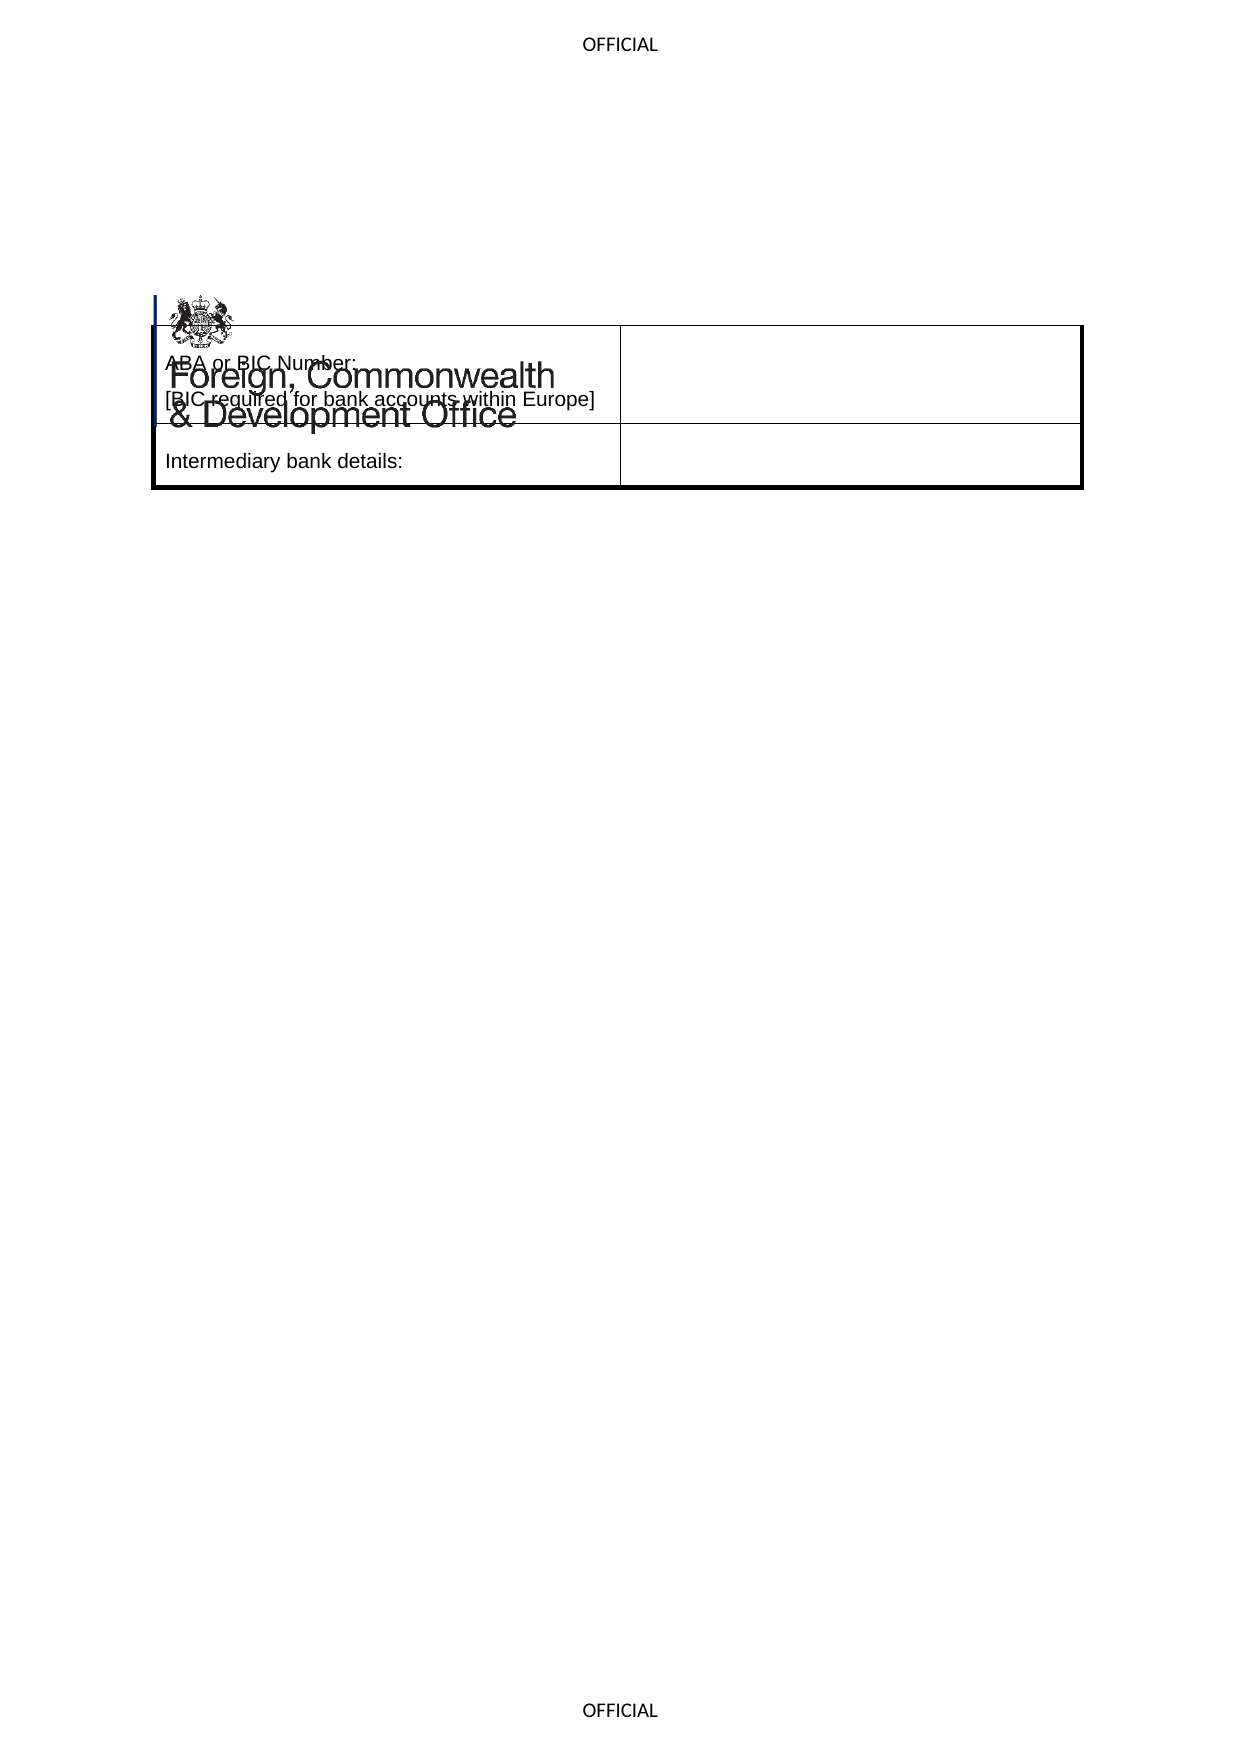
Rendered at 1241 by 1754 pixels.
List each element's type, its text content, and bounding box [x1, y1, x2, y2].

table_cell Intermediary bank details: [156, 424, 620, 485]
table_cell ABA or BIC Number: [BIC required for bank accounts within Europe] [157, 326, 620, 423]
table_cell [621, 424, 1080, 485]
table_cell [621, 326, 1080, 423]
